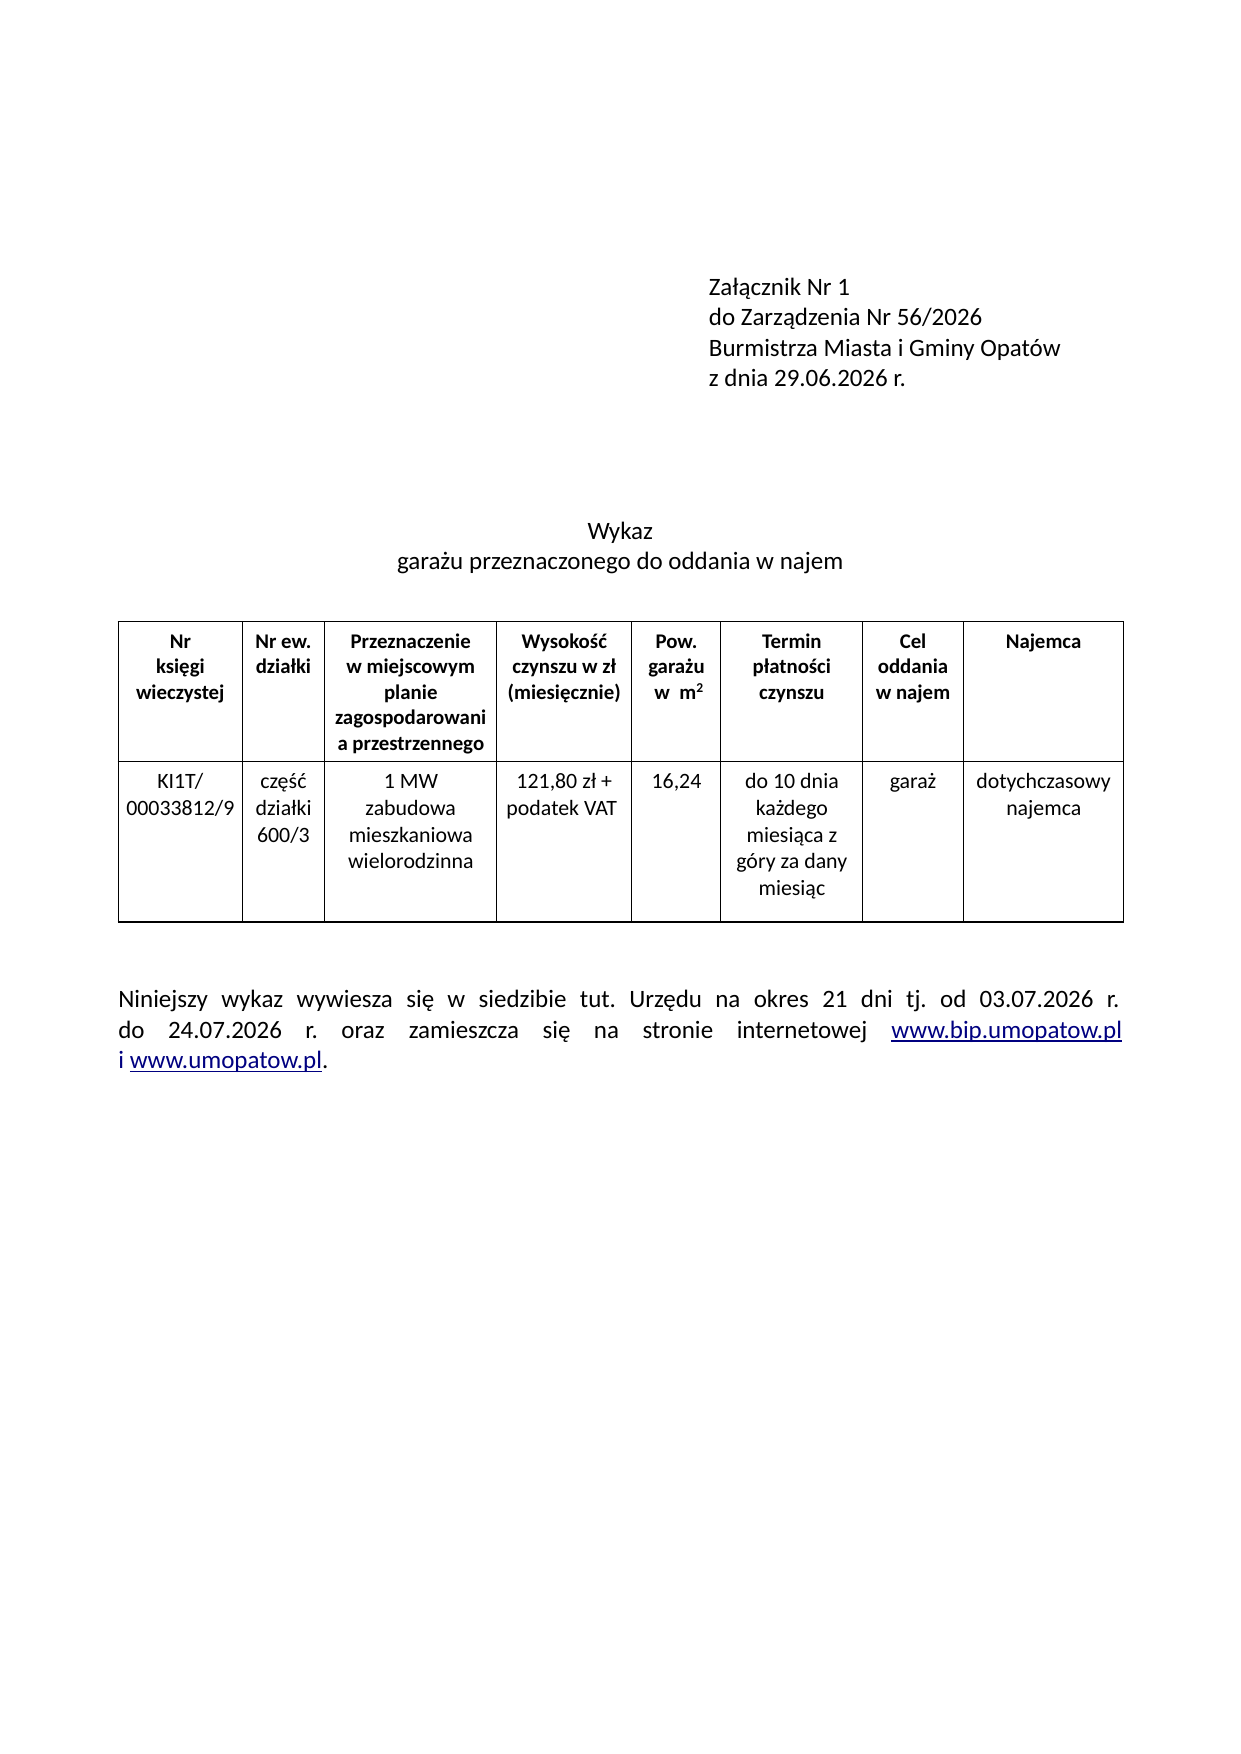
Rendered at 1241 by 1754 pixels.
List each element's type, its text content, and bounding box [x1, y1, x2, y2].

text Niniejszy wykaz wywiesza się w siedzibie tut. Urzędu na okres 21 dni tj. od 03.07.2026 r. do 24.07.2026 r. oraz zamieszcza się na stronie internetowej www.bip.umopatow.pl i www.umopatow.pl. [118, 983, 1122, 1075]
table_header Przeznaczenie w miejscowym planie zagospodarowania przestrzennego [325, 622, 496, 761]
table_cell 16,24 [632, 762, 720, 921]
table_cell 121,80 zł + podatek VAT [497, 762, 631, 921]
table_header Cel oddania w najem [863, 622, 963, 761]
table_header Pow. garażu w m2 [632, 622, 720, 761]
table_header Nr księgi wieczystej [119, 622, 242, 761]
table_header Wysokość czynszu w zł (miesięcznie) [497, 622, 631, 761]
text garażu przeznaczonego do oddania w najem [118, 545, 1122, 576]
table_cell dotychczasowy najemca [964, 762, 1123, 921]
table_header Najemca [964, 622, 1123, 761]
table_cell 1 MW zabudowa mieszkaniowa wielorodzinna [325, 762, 496, 921]
text z dnia 29.06.2026 r. [709, 362, 1122, 393]
table_cell KI1T/ 00033812/9 [119, 762, 242, 921]
table_header Termin płatności czynszu [721, 622, 862, 761]
text Załącznik Nr 1 [709, 271, 1122, 301]
table_cell do 10 dnia każdego miesiąca z góry za dany miesiąc [721, 762, 862, 921]
text Burmistrza Miasta i Gminy Opatów [709, 332, 1122, 362]
text Wykaz [118, 515, 1122, 545]
table_cell garaż [863, 762, 963, 921]
table_cell część działki 600/3 [243, 762, 324, 921]
text do Zarządzenia Nr 56/2026 [709, 301, 1122, 332]
table_header Nr ew. działki [243, 622, 324, 761]
